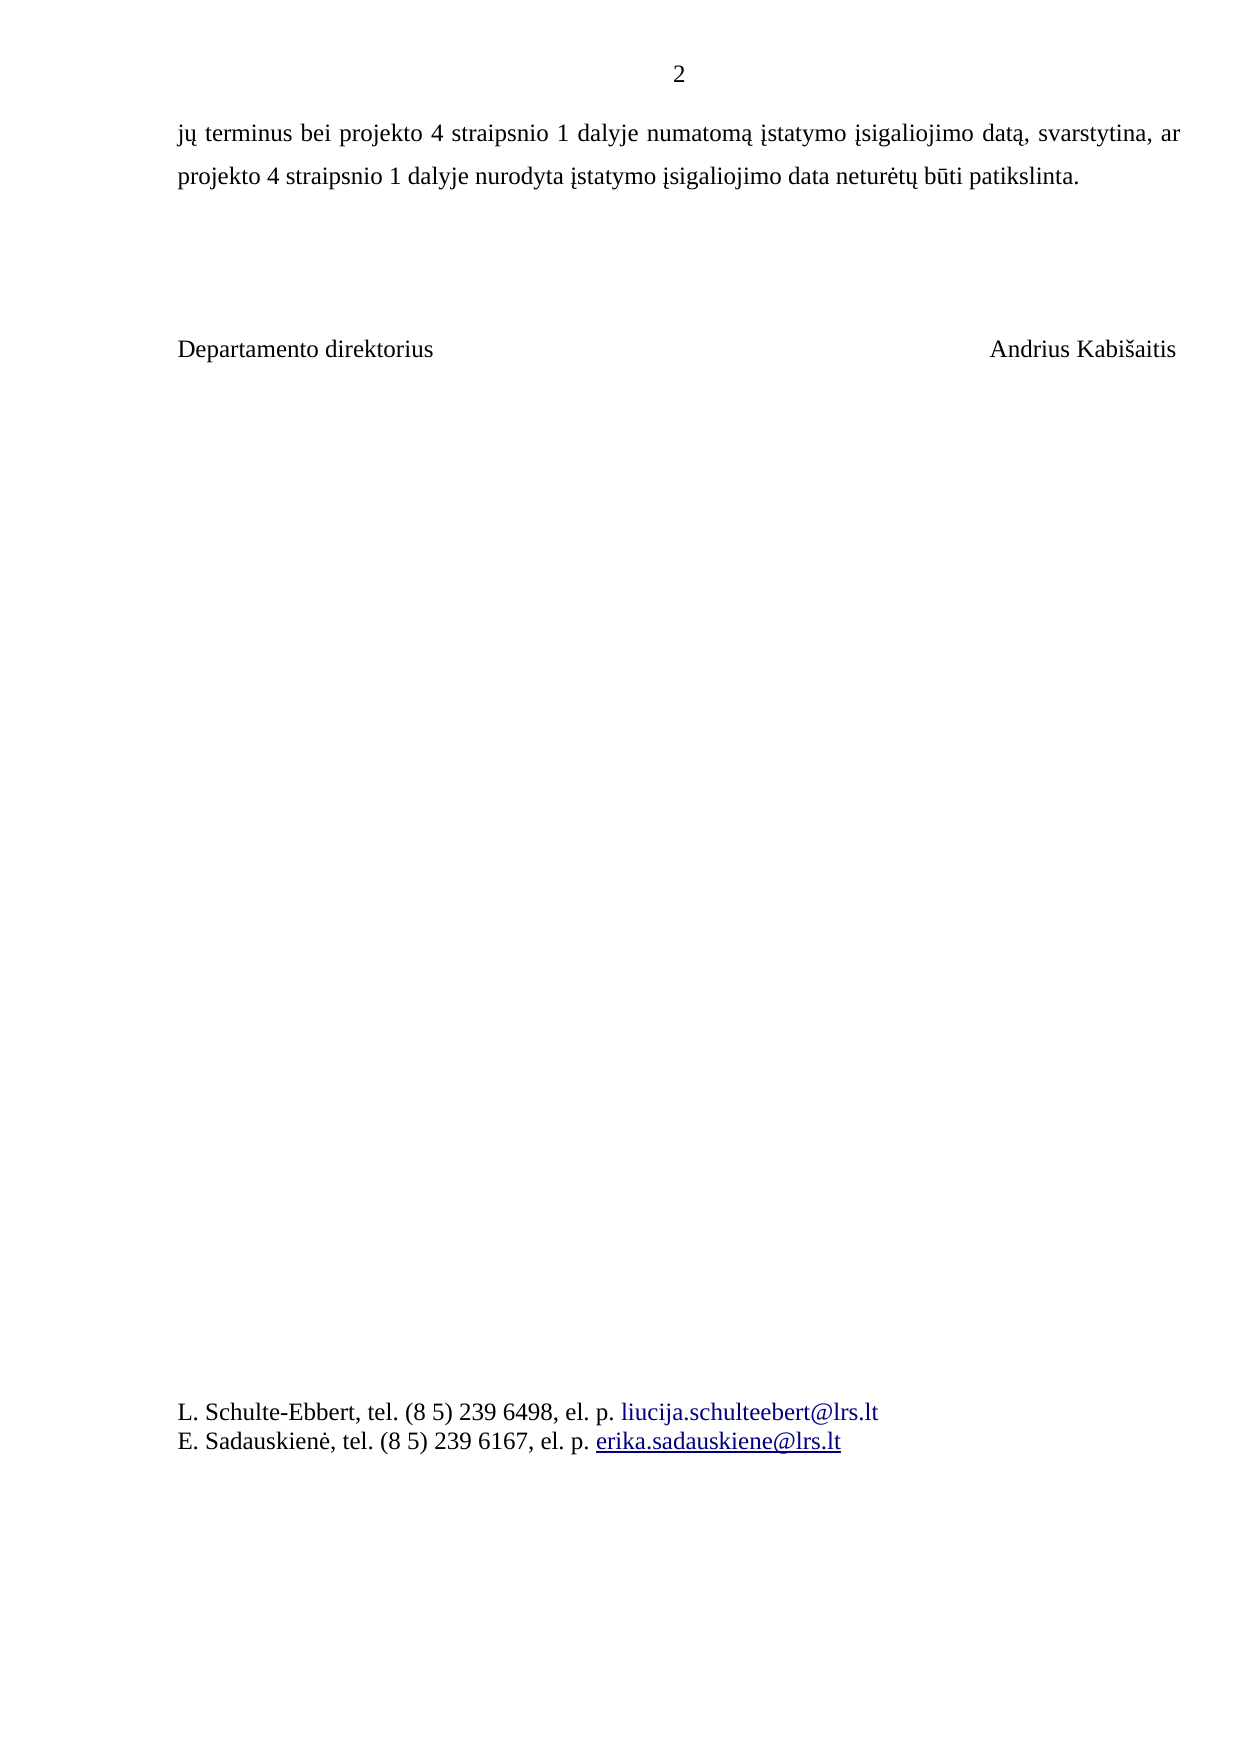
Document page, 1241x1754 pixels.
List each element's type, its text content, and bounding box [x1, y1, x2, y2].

text E. Sadauskienė, tel. (8 5) 239 6167, el. p. erika.sadauskiene@lrs.lt [177, 1426, 1181, 1455]
text jų terminus bei projekto 4 straipsnio 1 dalyje numatomą įstatymo įsigaliojimo datą, svarstytina, ar projekto 4 straipsnio 1 dalyje nurodyta įstatymo įsigaliojimo data neturėtų būti patikslinta. [177, 118, 1181, 190]
text L. Schulte-Ebbert, tel. (8 5) 239 6498, el. p. liucija.schulteebert@lrs.lt [177, 1397, 1183, 1426]
text Departamento direktorius Andrius Kabišaitis [177, 334, 1181, 362]
